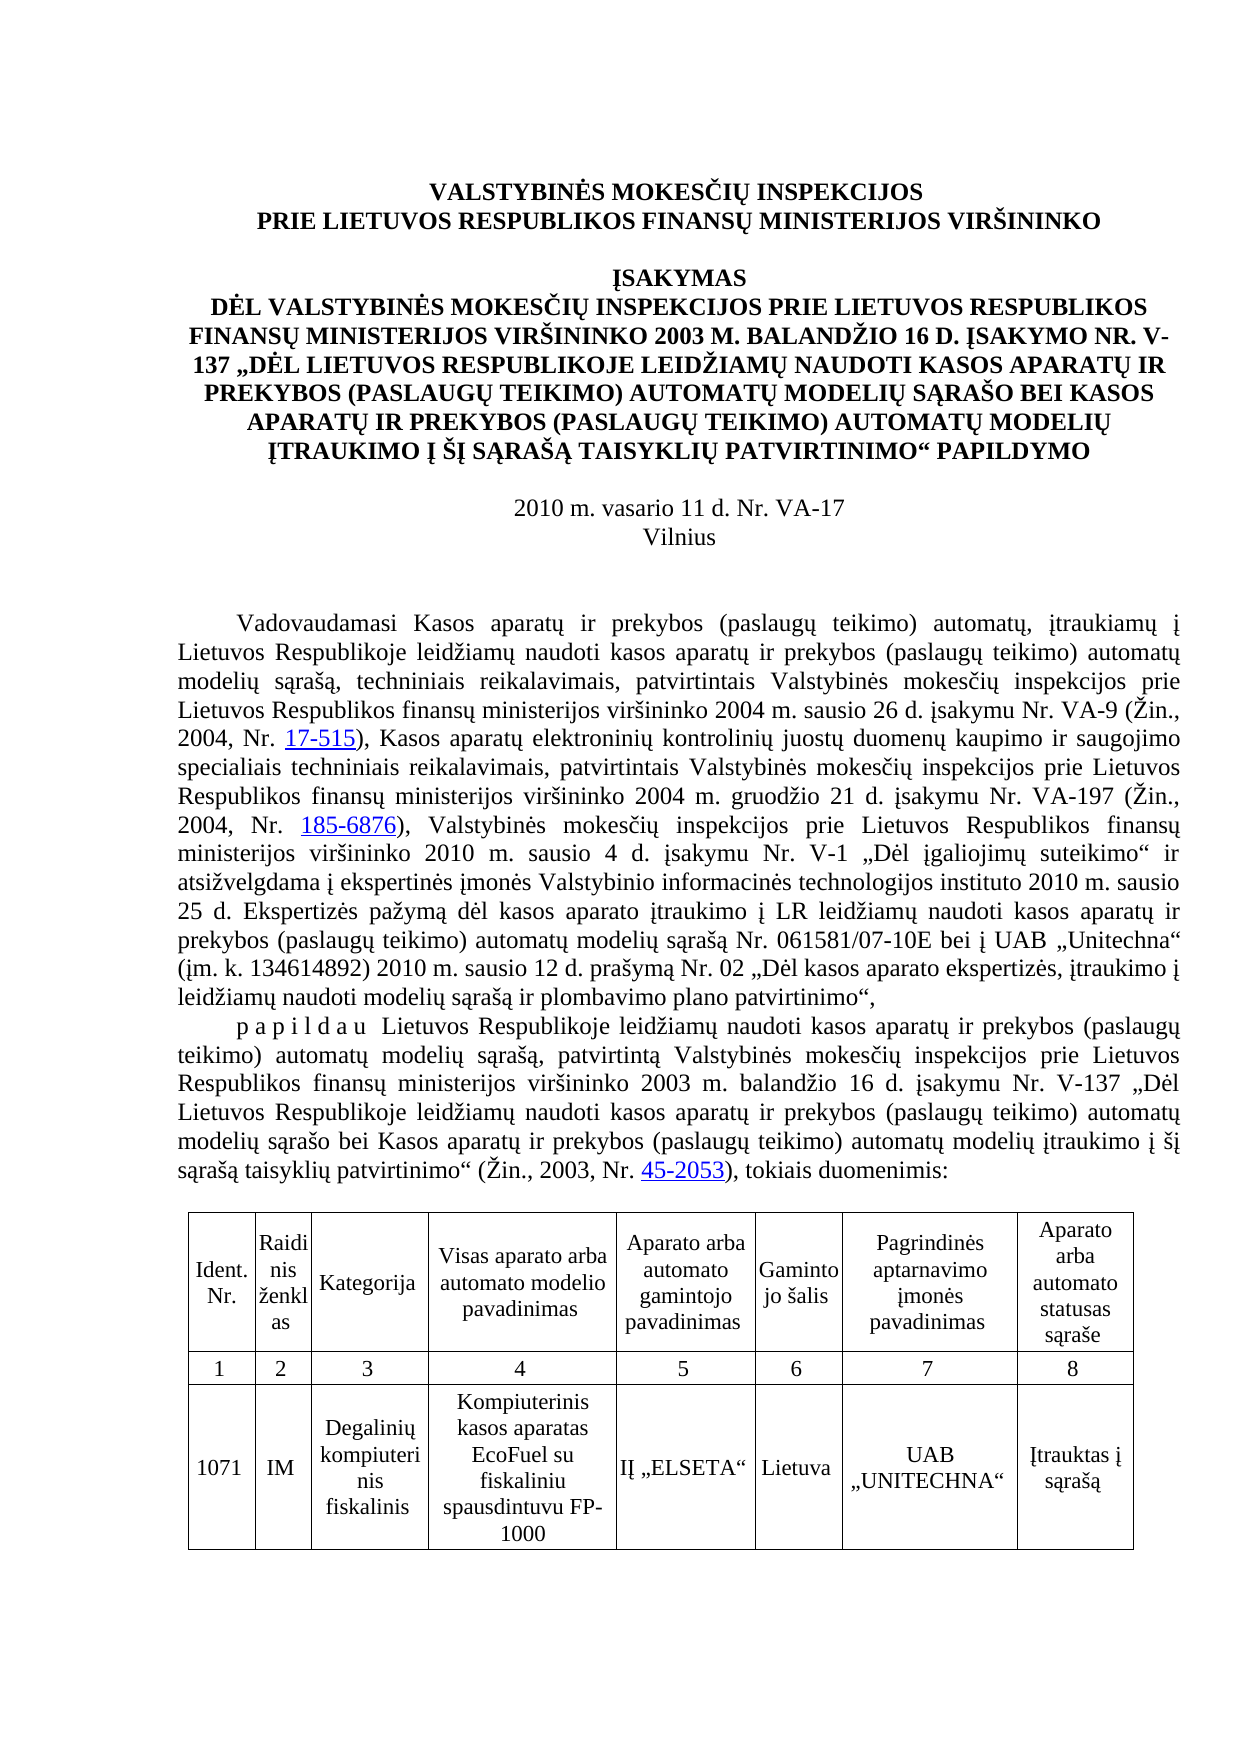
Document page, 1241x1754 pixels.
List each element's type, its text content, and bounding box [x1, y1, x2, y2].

table_cell IM [256, 1385, 311, 1549]
table_cell 8 [1018, 1352, 1133, 1384]
table_cell 2 [256, 1352, 311, 1384]
table_cell UAB „UNITECHNA“ [843, 1385, 1017, 1549]
table_cell 1071 [189, 1385, 255, 1549]
table_cell 3 [312, 1352, 428, 1384]
table_cell 5 [617, 1352, 755, 1384]
table_header Ident. Nr. [189, 1213, 255, 1351]
table_cell Degalinių kompiuterinis fiskalinis [312, 1385, 428, 1549]
table_header Visas aparato arba automato modelio pavadinimas [429, 1213, 616, 1351]
text DĖL VALSTYBINĖS MOKESČIŲ INSPEKCIJOS PRIE LIETUVOS RESPUBLIKOS FINANSŲ MINISTERIJOS VIRŠININKO 2003 M. BALANDŽIO 16 D. ĮSAKYMO Nr. V-137 „DĖL LIETUVOS RESPUBLIKOJE LEIDŽIAMŲ NAUDOTI KASOS APARATŲ IR PREKYBOS (PASLAUGŲ TEIKIMO) AUTOMATŲ MODELIŲ SĄRAŠO BEI KASOS APARATŲ IR PREKYBOS (PASLAUGŲ TEIKIMO) AUTOMATŲ MODELIŲ ĮTRAUKIMO Į ŠĮ SĄRAŠĄ TAISYKLIŲ PATVIRTINIMO“ PAPILDYMO [177, 292, 1181, 465]
table_header Pagrindinės aptarnavimo įmonės pavadinimas [843, 1213, 1017, 1351]
table_header Aparato arba automato gamintojo pavadinimas [617, 1213, 755, 1351]
table_cell Įtrauktas į sąrašą [1018, 1385, 1133, 1549]
text Vilnius [177, 522, 1181, 551]
table_cell 1 [189, 1352, 255, 1384]
table_cell Lietuva [756, 1385, 842, 1549]
text VALSTYBINĖS MOKESČIŲ INSPEKCIJOS [177, 177, 1181, 206]
table_cell Kompiuterinis kasos aparatas EcoFuel su fiskaliniu spausdintuvu FP-1000 [429, 1385, 616, 1549]
text 2010 m. vasario 11 d. Nr. VA-17 [177, 493, 1181, 522]
text papildau Lietuvos Respublikoje leidžiamų naudoti kasos aparatų ir prekybos (paslaugų teikimo) automatų modelių sąrašą, patvirtintą Valstybinės mokesčių inspekcijos prie Lietuvos Respublikos finansų ministerijos viršininko 2003 m. balandžio 16 d. įsakymu Nr. V-137 „Dėl Lietuvos Respublikoje leidžiamų naudoti kasos aparatų ir prekybos (paslaugų teikimo) automatų modelių sąrašo bei Kasos aparatų ir prekybos (paslaugų teikimo) automatų modelių įtraukimo į šį sąrašą taisyklių patvirtinimo“ (Žin., 2003, Nr. 45-2053), tokiais duomenimis: [177, 1011, 1181, 1183]
table_cell 7 [843, 1352, 1017, 1384]
table_header Gamintojo šalis [756, 1213, 842, 1351]
table_header Kategorija [312, 1213, 428, 1351]
table_cell IĮ „ELSETA“ [617, 1385, 755, 1549]
table_header Raidinis ženklas [256, 1213, 311, 1351]
table_cell 4 [429, 1352, 616, 1384]
text ĮSAKYMAS [177, 263, 1181, 292]
table_header Aparato arba automato statusas sąraše [1018, 1213, 1133, 1351]
text Vadovaudamasi Kasos aparatų ir prekybos (paslaugų teikimo) automatų, įtraukiamų į Lietuvos Respublikoje leidžiamų naudoti kasos aparatų ir prekybos (paslaugų teikimo) automatų modelių sąrašą, techniniais reikalavimais, patvirtintais Valstybinės mokesčių inspekcijos prie Lietuvos Respublikos finansų ministerijos viršininko 2004 m. sausio 26 d. įsakymu Nr. VA-9 (Žin., 2004, Nr. 17-515), Kasos aparatų elektroninių kontrolinių juostų duomenų kaupimo ir saugojimo specialiais techniniais reikalavimais, patvirtintais Valstybinės mokesčių inspekcijos prie Lietuvos Respublikos finansų ministerijos viršininko 2004 m. gruodžio 21 d. įsakymu Nr. VA-197 (Žin., 2004, Nr. 185-6876), Valstybinės mokesčių inspekcijos prie Lietuvos Respublikos finansų ministerijos viršininko 2010 m. sausio 4 d. įsakymu Nr. V-1 „Dėl įgaliojimų suteikimo“ ir atsižvelgdama į ekspertinės įmonės Valstybinio informacinės technologijos instituto 2010 m. sausio 25 d. Ekspertizės pažymą dėl kasos aparato įtraukimo į LR leidžiamų naudoti kasos aparatų ir prekybos (paslaugų teikimo) automatų modelių sąrašą Nr. 061581/07-10E bei į UAB „Unitechna“ (įm. k. 134614892) 2010 m. sausio 12 d. prašymą Nr. 02 „Dėl kasos aparato ekspertizės, įtraukimo į leidžiamų naudoti modelių sąrašą ir plombavimo plano patvirtinimo“, [177, 608, 1181, 1011]
text PRIE LIETUVOS RESPUBLIKOS FINANSŲ MINISTERIJOS VIRŠININKO [177, 206, 1181, 235]
table_cell 6 [756, 1352, 842, 1384]
